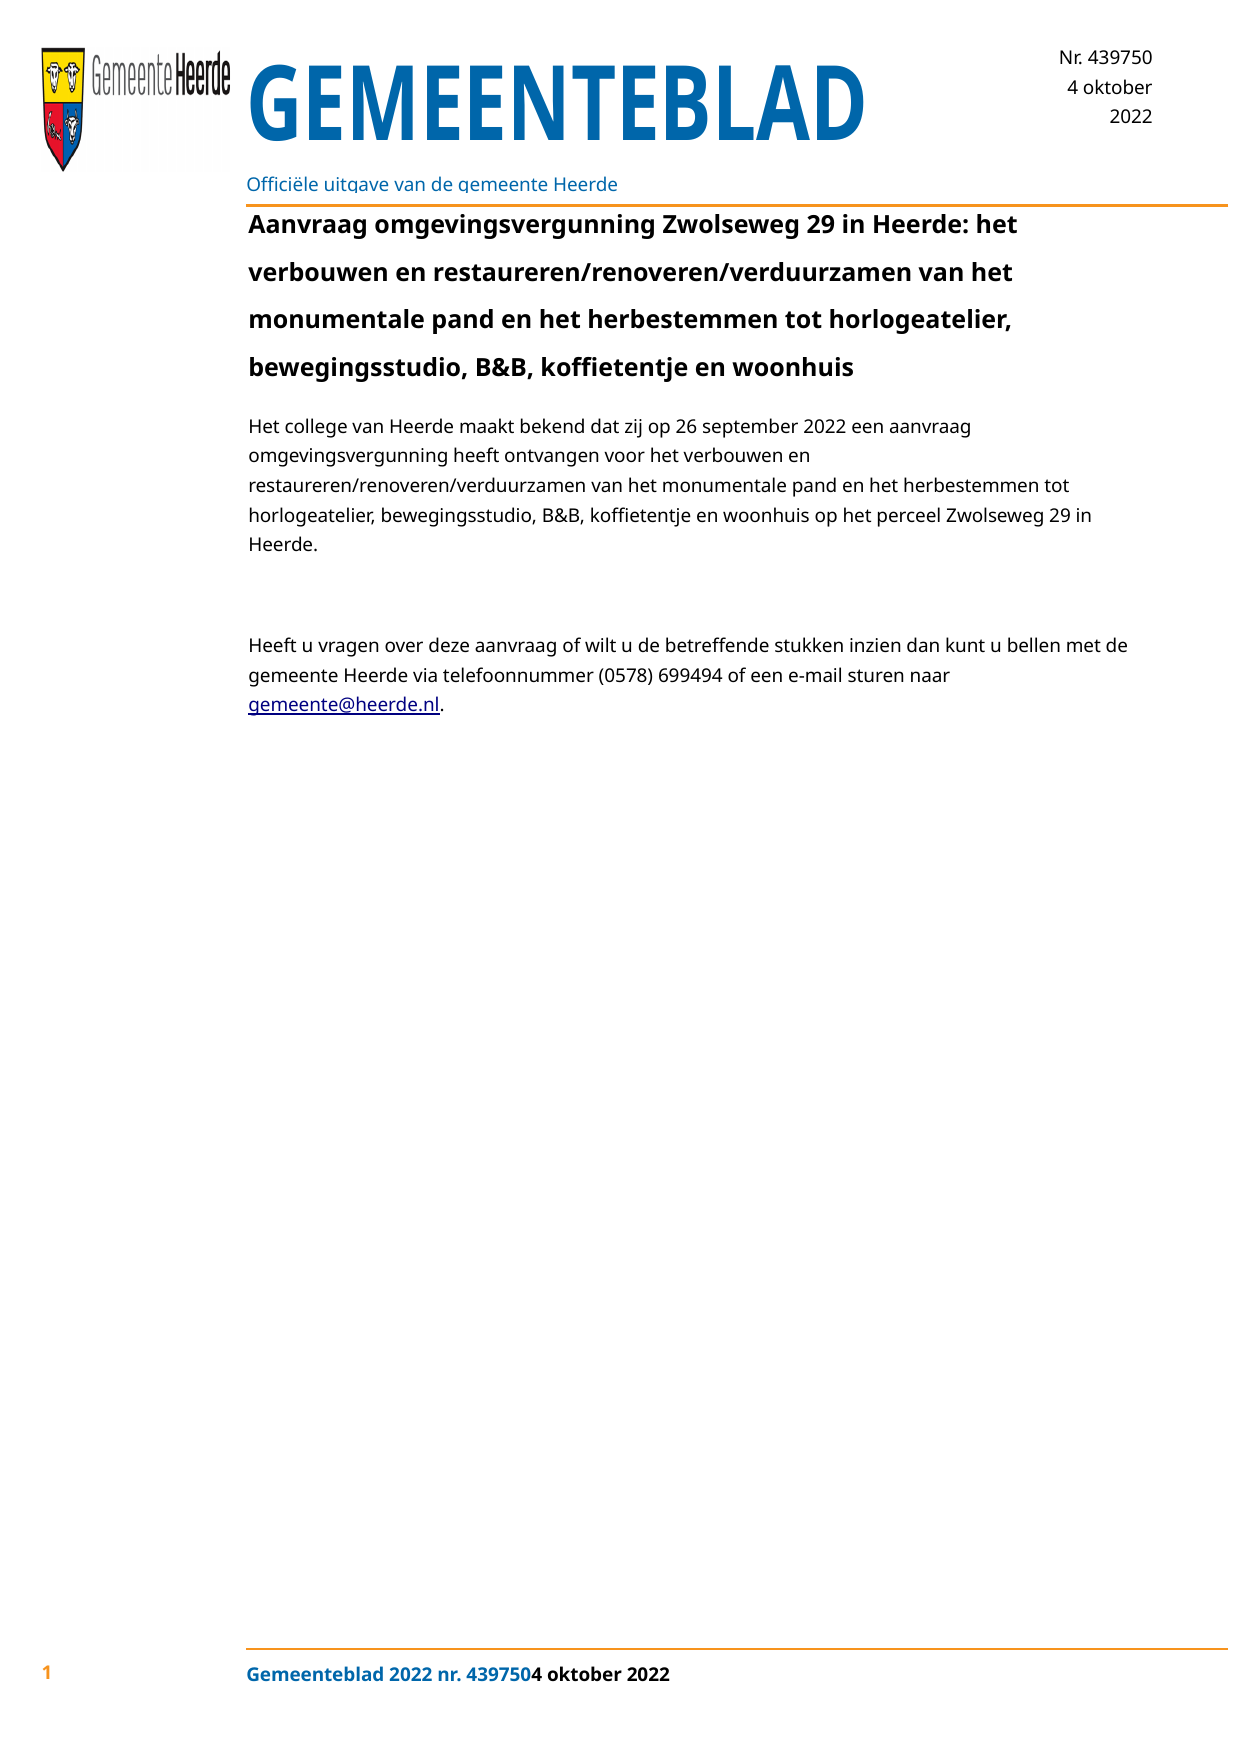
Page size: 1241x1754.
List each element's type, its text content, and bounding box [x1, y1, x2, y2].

text Heeft u vragen over deze aanvraag of wilt u de betreffende stukken inzien dan kunt u bellen met de gemeente Heerde via telefoonnummer (0578) 699494 of een e-mail sturen naar gemeente@heerde.nl. [248, 632, 1152, 717]
text Het college van Heerde maakt bekend dat zij op 26 september 2022 een aanvraag omgevingsvergunning heeft ontvangen voor het verbouwen en restaureren/renoveren/verduurzamen van het monumentale pand en het herbestemmen tot horlogeatelier, bewegingsstudio, B&B, koffietentje en woonhuis op het perceel Zwolseweg 29 in Heerde. [248, 413, 1152, 557]
picture [41, 47, 231, 172]
text Aanvraag omgevingsvergunning Zwolseweg 29 in Heerde: het verbouwen en restaureren/renoveren/verduurzamen van het monumentale pand en het herbestemmen tot horlogeatelier, bewegingsstudio, B&B, koffietentje en woonhuis [248, 207, 1152, 384]
